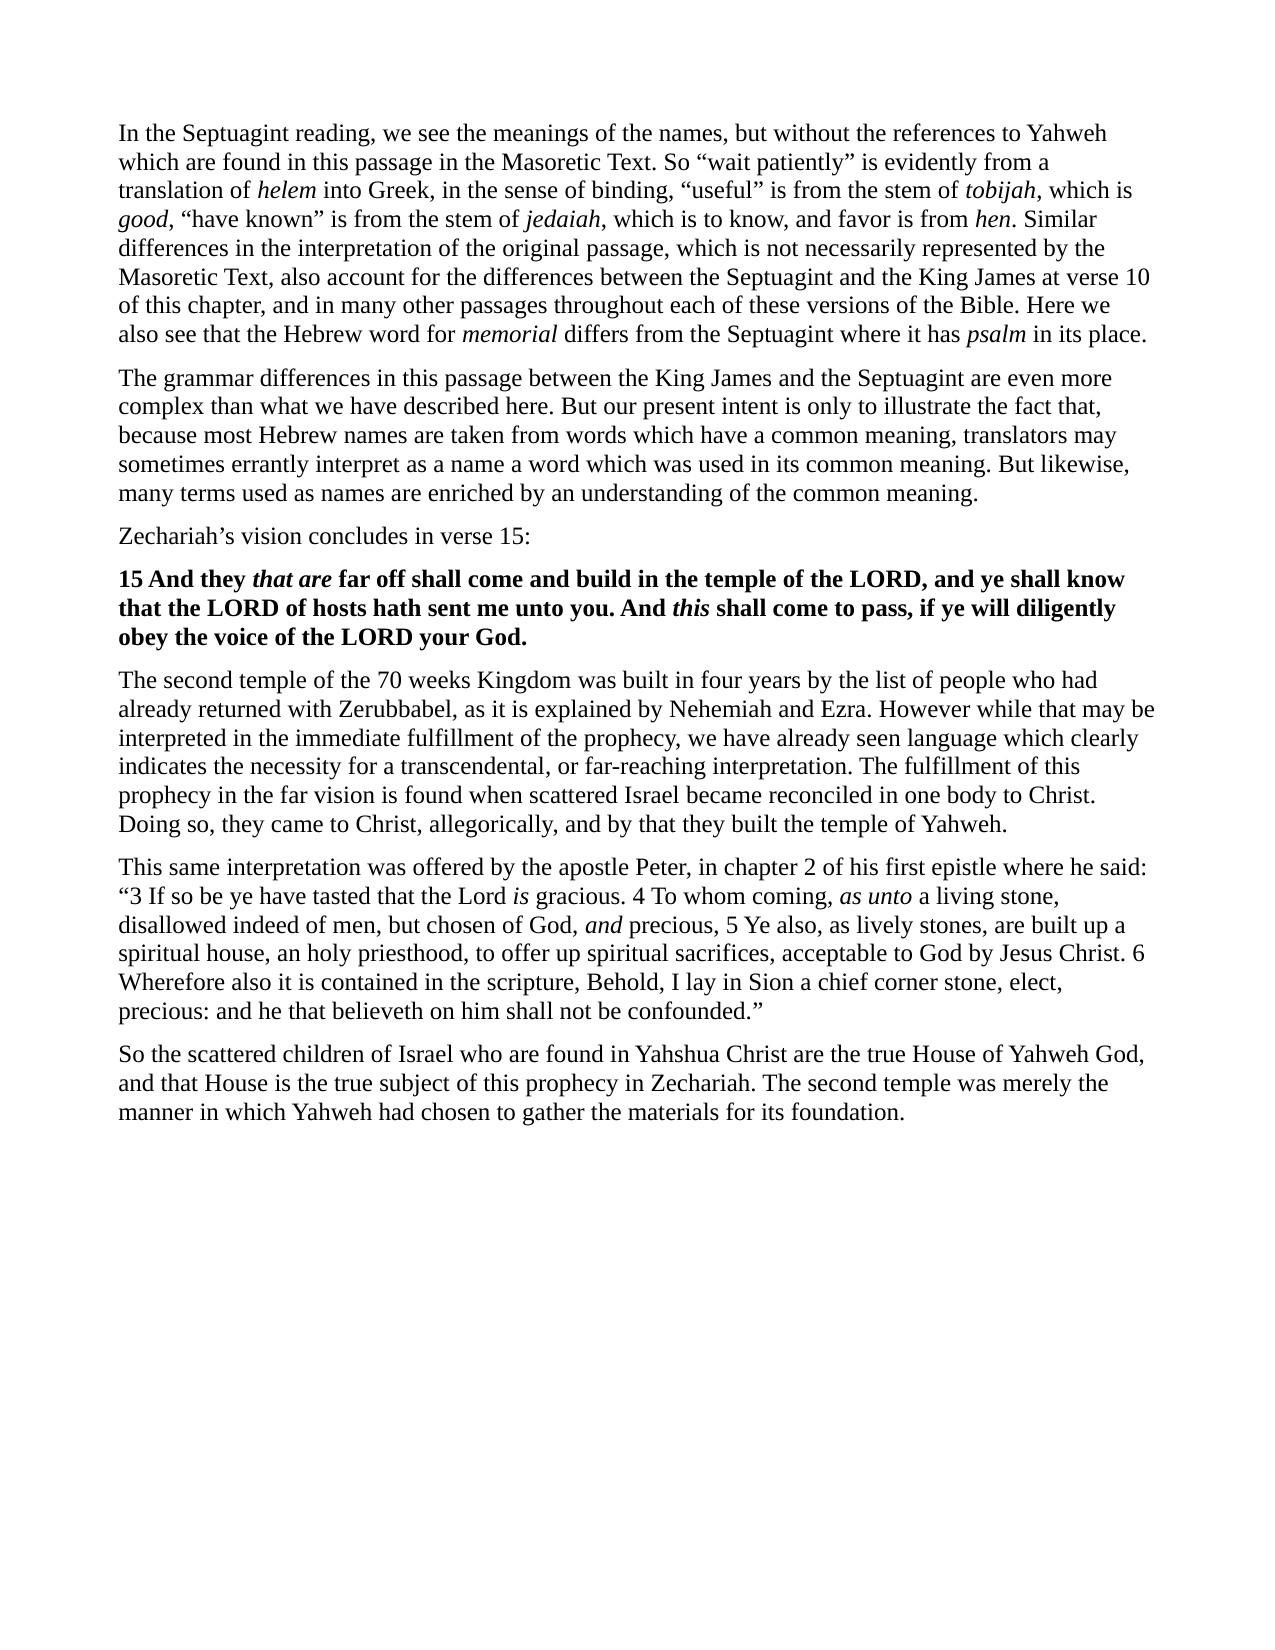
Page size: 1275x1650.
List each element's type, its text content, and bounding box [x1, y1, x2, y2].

text 15 And they that are far off shall come and build in the temple of the LORD, and ye shall know that the LORD of hosts hath sent me unto you. And this shall come to pass, if ye will diligently obey the voice of the LORD your God. [118, 564, 1157, 651]
text So the scattered children of Israel who are found in Yahshua Christ are the true House of Yahweh God, and that House is the true subject of this prophecy in Zechariah. The second temple was merely the manner in which Yahweh had chosen to gather the materials for its foundation. [118, 1039, 1157, 1126]
text In the Septuagint reading, we see the meanings of the names, but without the references to Yahweh which are found in this passage in the Masoretic Text. So “wait patiently” is evidently from a translation of helem into Greek, in the sense of binding, “useful” is from the stem of tobijah, which is good, “have known” is from the stem of jedaiah, which is to know, and favor is from hen. Similar differences in the interpretation of the original passage, which is not necessarily represented by the Masoretic Text, also account for the differences between the Septuagint and the King James at verse 10 of this chapter, and in many other passages throughout each of these versions of the Bible. Here we also see that the Hebrew word for memorial differs from the Septuagint where it has psalm in its place. [118, 118, 1157, 348]
text Zechariah’s vision concludes in verse 15: [118, 521, 1157, 550]
text This same interpretation was offered by the apostle Peter, in chapter 2 of his first epistle where he said: “3 If so be ye have tasted that the Lord is gracious. 4 To whom coming, as unto a living stone, disallowed indeed of men, but chosen of God, and precious, 5 Ye also, as lively stones, are built up a spiritual house, an holy priesthood, to offer up spiritual sacrifices, acceptable to God by Jesus Christ. 6 Wherefore also it is contained in the scripture, Behold, I lay in Sion a chief corner stone, elect, precious: and he that believeth on him shall not be confounded.” [118, 852, 1157, 1025]
text The grammar differences in this passage between the King James and the Septuagint are even more complex than what we have described here. But our present intent is only to illustrate the fact that, because most Hebrew names are taken from words which have a common meaning, translators may sometimes errantly interpret as a name a word which was used in its common meaning. But likewise, many terms used as names are enriched by an understanding of the common meaning. [118, 363, 1157, 506]
text The second temple of the 70 weeks Kingdom was built in four years by the list of people who had already returned with Zerubbabel, as it is explained by Nehemiah and Ezra. However while that may be interpreted in the immediate fulfillment of the prophecy, we have already seen language which clearly indicates the necessity for a transcendental, or far-reaching interpretation. The fulfillment of this prophecy in the far vision is found when scattered Israel became reconciled in one body to Christ. Doing so, they came to Christ, allegorically, and by that they built the temple of Yahweh. [118, 665, 1157, 838]
